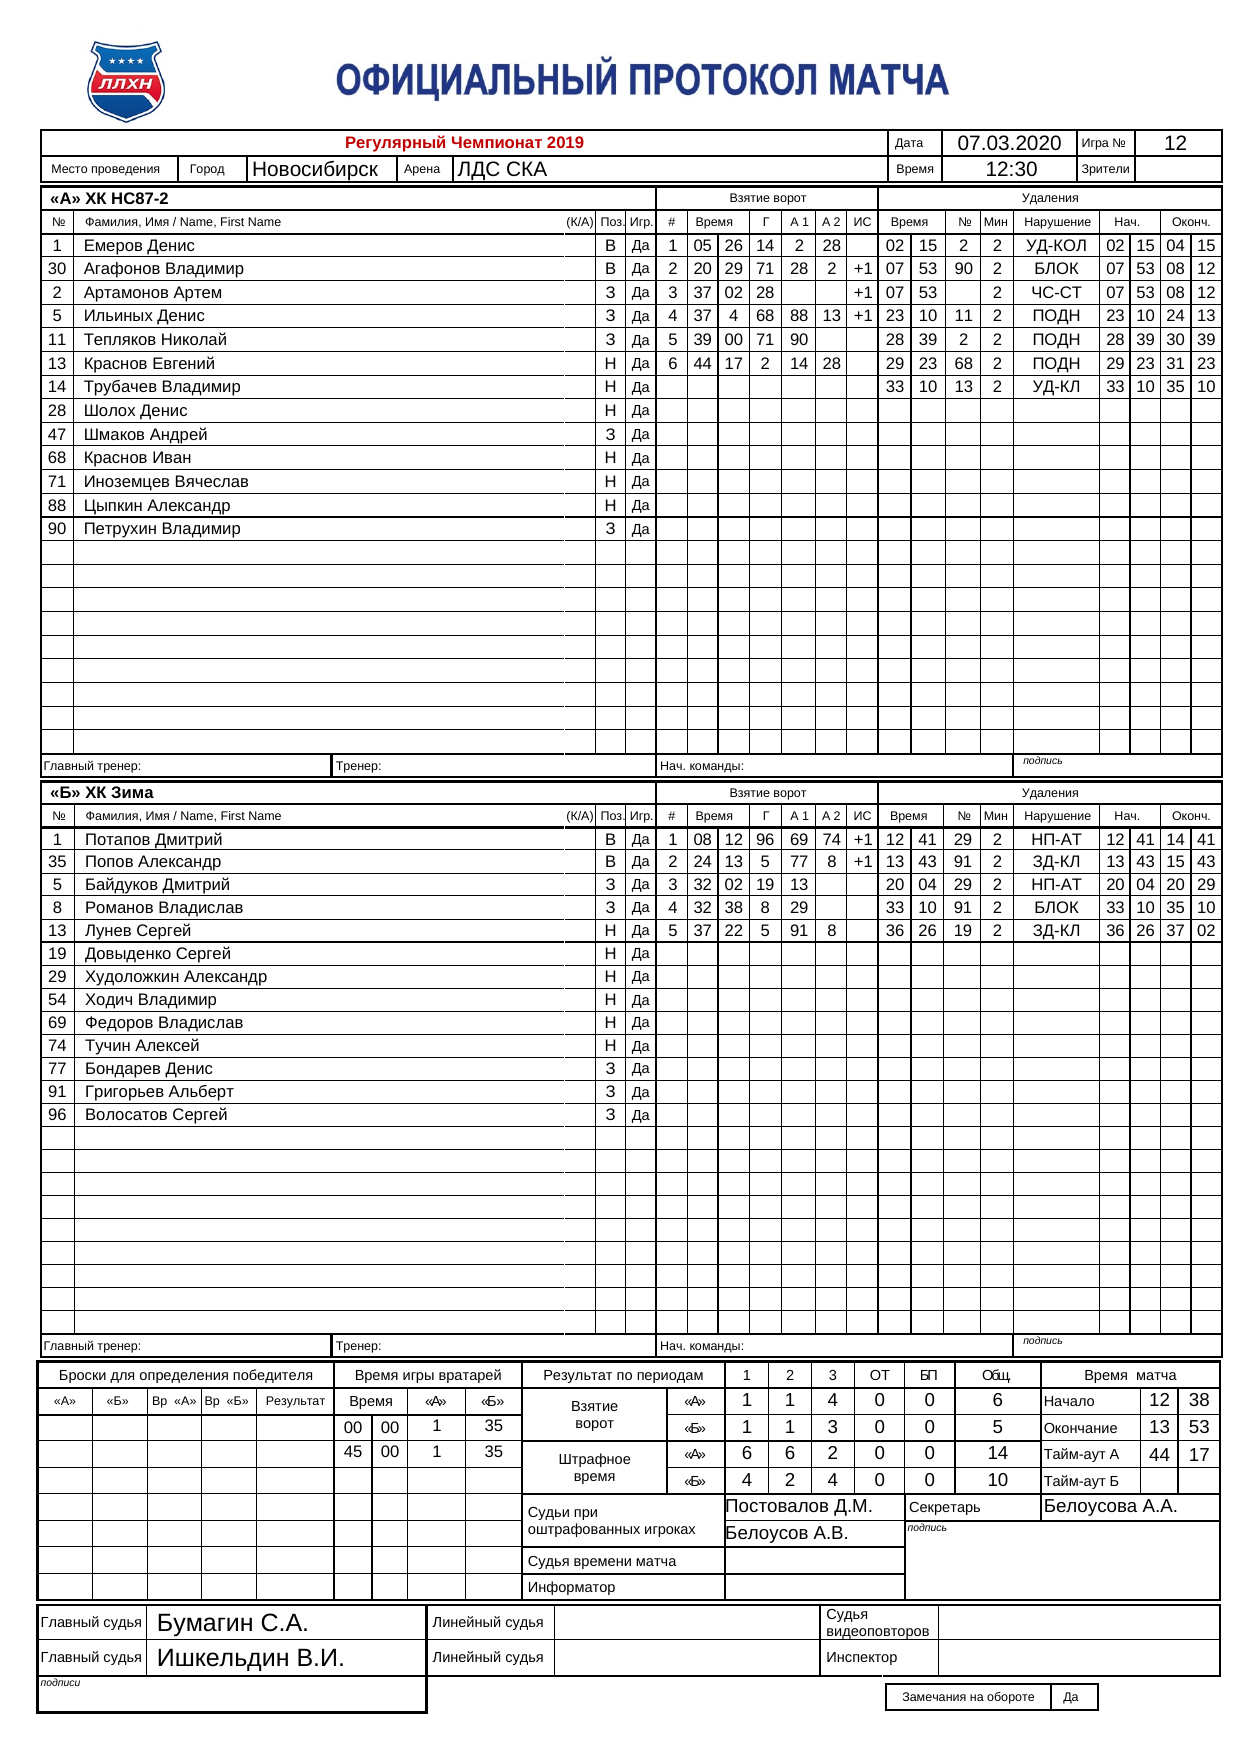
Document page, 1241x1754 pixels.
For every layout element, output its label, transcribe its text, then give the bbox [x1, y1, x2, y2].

table_cell [1161, 683, 1190, 706]
table_cell [1131, 1311, 1160, 1333]
table_cell 2 [946, 235, 980, 256]
table_cell [565, 565, 595, 587]
table_cell [657, 1265, 687, 1287]
table_cell Емеров Денис [74, 235, 564, 256]
table_cell подписи [39, 1677, 425, 1711]
table_cell [1014, 1219, 1099, 1241]
table_cell [408, 1521, 465, 1546]
table_cell 5 [657, 920, 687, 941]
table_cell [1192, 683, 1221, 706]
table_cell [912, 659, 945, 682]
table_cell А 2 [816, 805, 846, 826]
table_cell 29 [1192, 874, 1221, 895]
table_cell [565, 470, 595, 493]
table_cell 4 [719, 305, 749, 327]
table_cell 8 [816, 920, 846, 941]
table_cell 39 [912, 328, 945, 351]
table_cell [565, 352, 595, 374]
table_cell [565, 541, 595, 564]
table_cell 68 [946, 352, 980, 374]
table_cell Да [626, 470, 655, 493]
table_cell [1131, 730, 1160, 753]
table_cell Тренер: [333, 1335, 655, 1356]
table_cell [1136, 157, 1221, 181]
table_cell [981, 943, 1013, 964]
table_cell Фамилия, Имя / Name, First Name [75, 805, 565, 826]
table_cell 74 [42, 1035, 74, 1057]
table_cell +1 [847, 850, 877, 872]
table_cell [719, 1058, 749, 1079]
table_cell БЛОК [1014, 896, 1099, 918]
table_cell 33 [1100, 376, 1129, 398]
table_cell [816, 565, 846, 587]
table_cell [1100, 1242, 1129, 1264]
table_cell [816, 943, 846, 964]
table_cell [912, 1058, 943, 1079]
table_cell 33 [1100, 896, 1129, 918]
table_cell [1161, 1012, 1190, 1033]
table_cell [1131, 565, 1160, 587]
table_cell [847, 1127, 877, 1149]
table_cell [596, 1150, 625, 1172]
table_cell [1131, 1012, 1160, 1033]
table_cell ПОДН [1014, 328, 1099, 351]
table_cell [202, 1468, 256, 1493]
table_cell [847, 896, 877, 918]
table_cell [93, 1416, 147, 1440]
table_cell Новосибирск [248, 157, 396, 181]
table_cell В [596, 850, 625, 872]
table_cell [1014, 423, 1099, 445]
table_cell [626, 730, 655, 753]
table_cell [565, 1242, 595, 1264]
table_cell 10 [912, 896, 943, 918]
table_cell [879, 636, 910, 658]
table_cell [939, 1606, 1219, 1639]
table_cell [74, 612, 564, 634]
table_cell [1014, 659, 1099, 682]
table_cell [719, 1242, 749, 1264]
table_cell Мин [981, 211, 1013, 233]
table_cell [565, 1058, 595, 1079]
table_cell [879, 730, 910, 753]
table_cell [879, 1104, 910, 1126]
table_cell [1192, 423, 1221, 445]
table_cell Тепляков Николай [74, 328, 564, 351]
table_cell [719, 470, 749, 493]
table_cell [657, 541, 687, 564]
table_cell Нач. команды: [657, 755, 1012, 776]
table_cell 28 [1100, 328, 1129, 351]
table_cell [565, 588, 595, 611]
table_cell [912, 612, 945, 634]
table_cell [816, 518, 846, 540]
table_cell [596, 683, 625, 706]
table_cell 0 [905, 1442, 954, 1467]
table_cell [1014, 446, 1099, 469]
table_cell 2 [981, 376, 1013, 398]
table_cell 10 [1131, 896, 1160, 918]
table_cell 12 [879, 829, 910, 849]
table_cell Да [626, 518, 655, 540]
table_cell [1131, 612, 1160, 634]
table_cell (К/А) [565, 211, 595, 233]
table_cell 14 [750, 235, 781, 256]
table_cell [42, 636, 73, 658]
table_cell 29 [1100, 352, 1129, 374]
table_cell [750, 707, 781, 729]
table_cell [719, 1104, 749, 1126]
table_cell [688, 1288, 717, 1310]
table_cell Да [626, 399, 655, 422]
table_cell Арена [398, 157, 452, 181]
table_cell [1192, 966, 1221, 987]
table_header «А» ХК HC87-2 [42, 188, 655, 209]
table_cell [688, 494, 717, 516]
table_cell 53 [1131, 281, 1160, 303]
table_cell [688, 1150, 717, 1172]
table_cell [1100, 659, 1129, 682]
table_cell [782, 446, 815, 469]
table_cell [1131, 1173, 1160, 1195]
table_cell Н [596, 1035, 625, 1057]
table_header Броски для определения победителя [39, 1363, 333, 1387]
table_header Удаления [879, 783, 1221, 803]
table_cell [750, 966, 781, 987]
table_cell 4 [657, 896, 687, 918]
table_cell Да [626, 1081, 655, 1103]
table_cell [879, 1242, 910, 1264]
table_cell [912, 966, 943, 987]
table_cell [816, 541, 846, 564]
table_cell [816, 874, 846, 895]
table_cell Да [626, 850, 655, 872]
table_cell НП-АТ [1014, 874, 1099, 895]
table_cell [1192, 1081, 1221, 1103]
table_cell 10 [912, 305, 945, 327]
table_cell [1100, 730, 1129, 753]
table_cell [1131, 494, 1160, 516]
table_cell Байдуков Дмитрий [75, 874, 564, 895]
table_cell [1192, 1173, 1221, 1195]
table_cell 13 [42, 920, 74, 941]
table_cell 14 [782, 352, 815, 374]
table_header Время матча [1042, 1363, 1219, 1387]
table_cell Федоров Владислав [75, 1012, 564, 1033]
table_cell А 1 [782, 211, 815, 233]
table_cell [981, 683, 1013, 706]
table_cell Поз. [596, 805, 625, 826]
table_cell [688, 1242, 717, 1264]
table_cell [1100, 399, 1129, 422]
table_cell 96 [42, 1104, 74, 1126]
table_cell [42, 612, 73, 634]
table_cell 8 [42, 896, 74, 918]
table_cell [39, 1416, 92, 1440]
table_cell 39 [688, 328, 717, 351]
table_cell Время [879, 211, 945, 233]
table_cell [939, 1640, 1219, 1675]
table_cell [565, 829, 595, 849]
table_cell Бумагин С.А. [147, 1606, 425, 1639]
table_cell 1 [408, 1441, 465, 1467]
table_cell Взятие ворот [523, 1389, 666, 1440]
table_cell 90 [782, 328, 815, 351]
table_cell 2 [769, 1468, 811, 1493]
table_cell [1161, 1035, 1190, 1057]
table_cell [782, 1311, 815, 1333]
table_cell [1131, 966, 1160, 987]
table_cell [1161, 707, 1190, 729]
table_cell 1 [769, 1415, 811, 1440]
table_cell [657, 565, 687, 587]
table_cell [75, 1265, 564, 1287]
table_cell (К/А) [565, 805, 595, 826]
table_cell 96 [750, 829, 781, 849]
table_cell [373, 1468, 407, 1493]
table_cell [1161, 1288, 1190, 1310]
table_cell [596, 1265, 625, 1287]
table_cell 91 [944, 896, 980, 918]
table_cell [816, 1311, 846, 1333]
table_cell [1014, 1150, 1099, 1172]
table_cell Иноземцев Вячеслав [74, 470, 564, 493]
table_cell [719, 494, 749, 516]
table_cell [944, 1311, 980, 1333]
table_cell [816, 423, 846, 445]
table_cell [1100, 1104, 1129, 1126]
table_cell 45 [335, 1441, 371, 1467]
table_cell [626, 1173, 655, 1195]
table_cell [565, 943, 595, 964]
table_cell 4 [726, 1468, 768, 1493]
table_cell 23 [1100, 305, 1129, 327]
table_cell Цыпкин Александр [74, 494, 564, 516]
table_cell [688, 423, 717, 445]
table_cell [1100, 541, 1129, 564]
table_cell [42, 1311, 74, 1333]
table_cell [750, 659, 781, 682]
table_cell [408, 1547, 465, 1573]
table_cell [847, 541, 877, 564]
table_cell [1192, 1104, 1221, 1126]
table_cell [946, 541, 980, 564]
table_cell [75, 1219, 564, 1241]
table_cell [879, 943, 910, 964]
table_cell [879, 966, 910, 987]
table_cell [75, 1196, 564, 1218]
table_cell [847, 1196, 877, 1218]
table_cell [408, 1574, 465, 1599]
table_cell [42, 541, 73, 564]
table_cell [565, 636, 595, 658]
table_cell [1100, 1058, 1129, 1079]
table_cell З [596, 1058, 625, 1079]
table_cell [981, 1081, 1013, 1103]
table_cell [1161, 541, 1190, 564]
table_cell [1161, 1150, 1190, 1172]
table_cell [148, 1468, 201, 1493]
table_cell [565, 305, 595, 327]
table_cell [1192, 1150, 1221, 1172]
table_cell 3 [657, 874, 687, 895]
table_cell 0 [905, 1468, 954, 1493]
table_cell [1192, 636, 1221, 658]
table_cell Попов Александр [75, 850, 564, 872]
table_cell Шмаков Андрей [74, 423, 564, 445]
table_cell [879, 470, 910, 493]
table_cell 2 [812, 1442, 854, 1467]
table_cell [782, 1288, 815, 1310]
table_cell [1131, 1265, 1160, 1287]
table_cell [944, 1150, 980, 1172]
table_cell [981, 612, 1013, 634]
table_cell [1014, 612, 1099, 634]
table_cell Н [596, 943, 625, 964]
table_cell [719, 446, 749, 469]
table_cell [1192, 541, 1221, 564]
table_cell [719, 1265, 749, 1287]
table_cell [42, 1196, 74, 1218]
table_cell [555, 1606, 819, 1639]
table_cell 04 [1161, 235, 1190, 256]
table_cell [879, 707, 910, 729]
table_cell № [42, 211, 73, 233]
table_cell [847, 1035, 877, 1057]
table_cell Н [596, 376, 625, 398]
table_cell [1100, 1196, 1129, 1218]
table_cell 4 [657, 305, 687, 327]
table_cell [93, 1468, 147, 1493]
table_cell З [596, 874, 625, 895]
table_cell [847, 376, 877, 398]
table_cell [257, 1574, 333, 1599]
table_cell [657, 588, 687, 611]
table_cell Время [688, 211, 749, 233]
table_cell 1 [42, 829, 74, 849]
table_cell Ишкельдин В.И. [147, 1640, 425, 1675]
table_cell 0 [905, 1389, 954, 1413]
table_cell [912, 1081, 943, 1103]
table_cell 23 [912, 352, 945, 374]
table_cell 1 [657, 235, 687, 256]
table_cell [626, 1196, 655, 1218]
table_cell [42, 588, 73, 611]
table_cell 08 [688, 829, 717, 849]
table_cell +1 [847, 281, 877, 303]
table_cell 19 [944, 920, 980, 941]
table_cell [719, 1173, 749, 1195]
table_cell [1100, 1081, 1129, 1103]
table_cell 14 [42, 376, 73, 398]
table_cell [657, 1196, 687, 1218]
table_cell [657, 423, 687, 445]
table_cell Нарушение [1014, 211, 1099, 233]
table_header Замечания на обороте [887, 1685, 1050, 1709]
table_cell 36 [879, 920, 910, 941]
table_cell 35 [466, 1441, 521, 1467]
table_cell [750, 1035, 781, 1057]
table_cell [816, 612, 846, 634]
table_cell [1192, 730, 1221, 753]
table_cell [657, 966, 687, 987]
table_cell [42, 730, 73, 753]
table_cell [816, 376, 846, 398]
table_cell [750, 1127, 781, 1149]
table_cell [944, 1219, 980, 1241]
table_cell [847, 518, 877, 540]
table_cell Вр «Б» [202, 1389, 256, 1413]
table_cell 71 [42, 470, 73, 493]
table_cell [847, 399, 877, 422]
table_cell [657, 1288, 687, 1310]
table_cell [1161, 636, 1190, 658]
table_cell [1100, 1311, 1129, 1333]
picture [5, 28, 1179, 129]
table_cell [626, 541, 655, 564]
table_cell [719, 423, 749, 445]
table_cell [847, 966, 877, 987]
table_cell [75, 1242, 564, 1264]
table_cell 29 [944, 874, 980, 895]
table_cell [1100, 565, 1129, 587]
table_cell [816, 1127, 846, 1149]
table_cell [879, 612, 910, 634]
table_cell [912, 707, 945, 729]
table_cell [1100, 1127, 1129, 1149]
table_cell [750, 683, 781, 706]
table_cell [879, 1058, 910, 1079]
table_cell [565, 683, 595, 706]
table_cell [879, 1127, 910, 1149]
table_cell [1014, 1288, 1099, 1310]
table_cell [657, 1081, 687, 1103]
table_cell [565, 1127, 595, 1149]
table_cell [1014, 1035, 1099, 1057]
table_cell [944, 1104, 980, 1126]
table_cell [816, 1265, 846, 1287]
table_cell [1131, 636, 1160, 658]
table_cell 35 [42, 850, 74, 872]
table_cell [879, 1219, 910, 1241]
table_cell [657, 683, 687, 706]
table_cell [596, 541, 625, 564]
table_cell [1100, 470, 1129, 493]
table_cell [74, 565, 564, 587]
table_cell [847, 446, 877, 469]
table_cell [148, 1574, 201, 1599]
table_cell [1014, 1196, 1099, 1218]
table_cell [688, 636, 717, 658]
table_cell [981, 1104, 1013, 1126]
table_cell [1014, 588, 1099, 611]
table_cell Мин [981, 805, 1013, 826]
table_cell [912, 1288, 943, 1310]
table_cell [816, 1012, 846, 1033]
table_cell [75, 1173, 564, 1195]
table_cell [148, 1416, 201, 1440]
table_cell [688, 943, 717, 964]
table_cell [596, 659, 625, 682]
table_cell Результат [257, 1389, 333, 1413]
table_cell [750, 943, 781, 964]
table_cell Время [688, 805, 749, 826]
table_cell [782, 966, 815, 987]
table_cell [847, 683, 877, 706]
table_cell [688, 470, 717, 493]
table_cell Да [626, 235, 655, 256]
table_cell [782, 612, 815, 634]
table_cell [750, 1265, 781, 1287]
table_cell 44 [688, 352, 717, 374]
table_cell Судья времени матча [523, 1548, 724, 1573]
table_cell [719, 376, 749, 398]
table_cell 20 [1100, 874, 1129, 895]
table_cell [1192, 1288, 1221, 1310]
table_cell Н [596, 470, 625, 493]
table_cell [816, 446, 846, 469]
table_cell 43 [912, 850, 943, 872]
table_cell [565, 896, 595, 918]
table_cell [565, 612, 595, 634]
table_cell 1 [657, 829, 687, 849]
table_cell 29 [879, 352, 910, 374]
table_cell [688, 966, 717, 987]
table_cell 04 [912, 874, 943, 895]
table_cell [719, 565, 749, 587]
table_cell 30 [1161, 328, 1190, 351]
table_cell 10 [1192, 896, 1221, 918]
table_cell Да [626, 920, 655, 941]
table_cell [42, 707, 73, 729]
table_cell [688, 989, 717, 1011]
table_cell [750, 541, 781, 564]
table_cell 2 [981, 850, 1013, 872]
table_cell Нарушение [1014, 805, 1099, 826]
table_cell [847, 352, 877, 374]
table_cell 02 [719, 281, 749, 303]
table_cell [1014, 966, 1099, 987]
table_cell «Б» [668, 1468, 724, 1493]
table_cell [816, 1104, 846, 1126]
table_cell [657, 1242, 687, 1264]
table_cell Поз. [596, 211, 625, 233]
table_cell [428, 1677, 882, 1711]
table_cell [39, 1468, 92, 1493]
table_cell 38 [719, 896, 749, 918]
table_cell 10 [1192, 376, 1221, 398]
table_cell Довыденко Сергей [75, 943, 564, 964]
table_cell [42, 1265, 74, 1287]
table_cell [688, 1311, 717, 1333]
table_cell [750, 1058, 781, 1079]
table_cell [565, 1150, 595, 1172]
table_cell Агафонов Владимир [74, 257, 564, 280]
table_cell [750, 399, 781, 422]
table_cell [74, 730, 564, 753]
table_cell [565, 328, 595, 351]
table_cell [1161, 1104, 1190, 1126]
table_cell [1014, 1104, 1099, 1126]
table_cell [847, 1242, 877, 1264]
table_cell [596, 1173, 625, 1195]
table_cell З [596, 281, 625, 303]
table_cell [1131, 683, 1160, 706]
table_cell Да [626, 874, 655, 895]
table_cell [981, 1127, 1013, 1149]
table_cell [74, 541, 564, 564]
table_cell 37 [1161, 920, 1190, 941]
table_cell Информатор [523, 1575, 724, 1599]
table_cell [565, 1265, 595, 1287]
table_cell [565, 423, 595, 445]
table_cell [596, 1196, 625, 1218]
table_cell [912, 683, 945, 706]
table_header Взятие ворот [657, 188, 877, 209]
table_cell 07 [1100, 281, 1129, 303]
table_cell 2 [981, 235, 1013, 256]
table_cell 32 [688, 896, 717, 918]
table_cell +1 [847, 305, 877, 327]
table_cell [879, 1311, 910, 1333]
table_cell [688, 1035, 717, 1057]
table_cell 28 [816, 235, 846, 256]
table_cell [42, 1242, 74, 1264]
table_cell [816, 1242, 846, 1264]
table_cell Линейный судья [428, 1640, 554, 1675]
table_cell 12 [1100, 829, 1129, 849]
table_cell [1161, 1196, 1190, 1218]
table_cell [1014, 1058, 1099, 1079]
table_cell Да [626, 1058, 655, 1079]
table_cell [946, 612, 980, 634]
table_cell [847, 235, 877, 256]
table_cell 68 [42, 446, 73, 469]
table_cell З [596, 423, 625, 445]
table_cell [816, 1081, 846, 1103]
table_cell [1131, 1219, 1160, 1241]
table_cell [1100, 636, 1129, 658]
table_cell 26 [912, 920, 943, 941]
table_cell [688, 1173, 717, 1195]
table_cell [946, 399, 980, 422]
table_cell Время [879, 805, 943, 826]
table_cell 26 [1131, 920, 1160, 941]
table_cell 23 [879, 305, 910, 327]
table_cell # [657, 805, 687, 826]
table_cell [1161, 989, 1190, 1011]
table_cell [912, 565, 945, 587]
table_header 07.03.2020 [943, 131, 1076, 155]
table_cell [912, 989, 943, 1011]
table_cell [202, 1521, 256, 1546]
table_cell Вр «А» [148, 1389, 201, 1413]
table_cell 10 [1131, 376, 1160, 398]
table_cell [816, 636, 846, 658]
table_cell 29 [719, 257, 749, 280]
table_cell [1161, 446, 1190, 469]
table_cell [657, 1104, 687, 1126]
table_cell [1161, 588, 1190, 611]
table_cell З [596, 1104, 625, 1126]
table_cell [782, 1081, 815, 1103]
table_cell [847, 730, 877, 753]
table_cell [1014, 943, 1099, 964]
table_cell [1192, 1012, 1221, 1033]
table_cell 28 [42, 399, 73, 422]
table_cell 07 [1100, 257, 1129, 280]
table_cell [1161, 565, 1190, 587]
table_cell 0 [855, 1468, 904, 1493]
table_cell подпись [1014, 1335, 1221, 1356]
table_cell [1014, 730, 1099, 753]
table_cell [816, 1196, 846, 1218]
table_cell 88 [42, 494, 73, 516]
table_cell [657, 1311, 687, 1333]
table_cell [816, 1035, 846, 1057]
table_cell [596, 636, 625, 658]
table_cell [750, 1288, 781, 1310]
table_cell [944, 989, 980, 1011]
table_cell Игр. [626, 805, 655, 826]
table_cell [750, 565, 781, 587]
table_cell [1014, 707, 1099, 729]
table_cell 13 [879, 850, 910, 872]
table_cell [750, 989, 781, 1011]
table_cell [1014, 1173, 1099, 1195]
table_cell [782, 659, 815, 682]
table_cell [657, 1127, 687, 1149]
table_header Результат по периодам [523, 1363, 724, 1387]
table_cell [1161, 943, 1190, 964]
table_cell 6 [956, 1389, 1040, 1413]
table_cell [1014, 565, 1099, 587]
table_cell [688, 376, 717, 398]
table_cell [944, 1242, 980, 1264]
table_cell 26 [719, 235, 749, 256]
table_cell 5 [956, 1415, 1040, 1440]
table_cell З [596, 518, 625, 540]
table_cell «А» [668, 1389, 724, 1413]
table_cell 33 [879, 376, 910, 398]
table_cell [1014, 1127, 1099, 1149]
table_cell [657, 943, 687, 964]
table_cell [1014, 1081, 1099, 1103]
table_cell [719, 636, 749, 658]
table_cell [981, 636, 1013, 658]
table_header Взятие ворот [657, 783, 877, 803]
table_cell [912, 1242, 943, 1264]
table_cell 2 [981, 874, 1013, 895]
table_cell [782, 1012, 815, 1033]
table_cell [782, 376, 815, 398]
table_cell НП-АТ [1014, 829, 1099, 849]
table_cell [657, 707, 687, 729]
table_cell 38 [1179, 1389, 1219, 1413]
table_cell [565, 966, 595, 987]
table_cell Секретарь [906, 1495, 1040, 1520]
table_cell 17 [719, 352, 749, 374]
table_cell [912, 423, 945, 445]
table_cell 04 [1131, 874, 1160, 895]
table_cell Н [596, 399, 625, 422]
table_cell [1192, 707, 1221, 729]
table_cell Лунев Сергей [75, 920, 564, 941]
table_cell [74, 683, 564, 706]
table_cell [565, 1288, 595, 1310]
table_cell Н [596, 920, 625, 941]
table_cell [1161, 966, 1190, 987]
table_cell 47 [42, 423, 73, 445]
table_cell УД-КОЛ [1014, 235, 1099, 256]
table_cell [1131, 446, 1160, 469]
table_cell [688, 518, 717, 540]
table_cell 39 [1192, 328, 1221, 351]
table_cell [750, 612, 781, 634]
table_cell 44 [1141, 1441, 1177, 1467]
table_cell [657, 446, 687, 469]
table_cell [626, 659, 655, 682]
table_cell 53 [1179, 1415, 1219, 1440]
table_cell [39, 1547, 92, 1573]
table_cell [1192, 1219, 1221, 1241]
table_cell Н [596, 352, 625, 374]
table_cell [981, 1058, 1013, 1079]
table_cell [912, 943, 943, 964]
table_cell [847, 588, 877, 611]
table_cell [816, 1058, 846, 1079]
table_cell [1099, 1682, 1220, 1711]
table_cell [879, 399, 910, 422]
table_cell [879, 588, 910, 611]
table_cell Ходич Владимир [75, 989, 564, 1011]
table_cell [596, 1311, 625, 1333]
table_cell [750, 1173, 781, 1195]
table_cell [1161, 1311, 1190, 1333]
table_cell [688, 565, 717, 587]
table_cell З [596, 305, 625, 327]
table_cell 28 [816, 352, 846, 374]
table_cell [1014, 399, 1099, 422]
table_cell 12 [719, 829, 749, 849]
table_cell [335, 1521, 371, 1546]
table_cell [782, 399, 815, 422]
table_cell [565, 446, 595, 469]
table_cell [750, 1219, 781, 1241]
table_cell [75, 1311, 564, 1333]
table_cell [1192, 1311, 1221, 1333]
table_cell 1 [726, 1389, 768, 1413]
table_cell 02 [879, 235, 910, 256]
table_cell [847, 565, 877, 587]
table_cell [148, 1547, 201, 1573]
table_cell [1100, 1265, 1129, 1287]
table_cell [719, 588, 749, 611]
table_cell [816, 470, 846, 493]
table_cell 35 [466, 1416, 521, 1440]
table_cell [719, 1150, 749, 1172]
table_cell [75, 1288, 564, 1310]
table_cell [1161, 423, 1190, 445]
table_cell 43 [1192, 850, 1221, 872]
table_cell Да [626, 829, 655, 849]
table_cell [565, 1012, 595, 1033]
table_header 2 [769, 1363, 811, 1387]
table_cell [847, 659, 877, 682]
table_cell 2 [782, 235, 815, 256]
table_cell 12 [1141, 1389, 1177, 1413]
table_cell [1161, 1081, 1190, 1103]
table_cell Тучин Алексей [75, 1035, 564, 1057]
table_cell 15 [1161, 850, 1190, 872]
table_cell [847, 1265, 877, 1287]
table_cell 22 [719, 920, 749, 941]
table_cell «А» [39, 1389, 92, 1413]
table_cell [657, 470, 687, 493]
table_cell [981, 1035, 1013, 1057]
table_cell Да [626, 989, 655, 1011]
table_header Да [1052, 1685, 1097, 1709]
table_cell подпись [906, 1522, 1219, 1599]
table_cell ИС [847, 211, 877, 233]
table_cell [719, 1035, 749, 1057]
table_cell [981, 966, 1013, 987]
table_cell [981, 1173, 1013, 1195]
table_cell [946, 683, 980, 706]
table_cell Да [626, 1035, 655, 1057]
table_cell [816, 399, 846, 422]
table_cell Белоусов А.В. [726, 1521, 904, 1546]
table_cell 08 [1161, 281, 1190, 303]
table_cell [1192, 612, 1221, 634]
table_cell [726, 1548, 904, 1573]
table_cell 13 [1100, 850, 1129, 872]
table_cell [1131, 1058, 1160, 1079]
table_cell [373, 1547, 407, 1573]
table_cell 6 [726, 1442, 768, 1467]
table_cell Штрафное время [523, 1442, 666, 1493]
table_cell [912, 399, 945, 422]
table_cell [565, 1035, 595, 1057]
table_cell [1100, 1012, 1129, 1033]
table_cell [39, 1441, 92, 1467]
table_cell [912, 730, 945, 753]
table_cell Линейный судья [428, 1606, 554, 1639]
table_cell [879, 1150, 910, 1172]
table_cell [782, 565, 815, 587]
table_cell [879, 989, 910, 1011]
table_cell [565, 494, 595, 516]
table_cell [847, 494, 877, 516]
table_cell Судьи при оштрафованных игроках [523, 1495, 724, 1546]
table_cell [202, 1416, 256, 1440]
table_cell 5 [657, 328, 687, 351]
table_cell 28 [750, 281, 781, 303]
table_cell [1014, 683, 1099, 706]
table_cell [1192, 470, 1221, 493]
table_cell Тайм-аут Б [1042, 1468, 1140, 1493]
table_cell Судья видеоповторов [821, 1606, 938, 1639]
table_cell [1161, 518, 1190, 540]
table_cell [879, 541, 910, 564]
table_cell [466, 1494, 521, 1520]
table_cell [565, 1311, 595, 1333]
table_cell 00 [373, 1441, 407, 1467]
table_cell [750, 730, 781, 753]
table_cell [1161, 659, 1190, 682]
table_cell [750, 446, 781, 469]
table_cell [565, 874, 595, 895]
table_cell [946, 470, 980, 493]
table_cell [1131, 1081, 1160, 1103]
table_cell 0 [905, 1415, 954, 1440]
table_cell 5 [750, 850, 781, 872]
table_cell [1161, 494, 1190, 516]
table_cell [816, 1150, 846, 1172]
table_cell [657, 989, 687, 1011]
table_cell [657, 1012, 687, 1033]
table_cell [1131, 518, 1160, 540]
table_cell Тайм-аут А [1042, 1441, 1140, 1467]
table_cell [335, 1574, 371, 1599]
table_cell 8 [816, 850, 846, 872]
table_cell 12 [1192, 257, 1221, 280]
table_cell [335, 1468, 371, 1493]
table_cell [1131, 1127, 1160, 1149]
table_cell [912, 1173, 943, 1195]
table_cell [1100, 494, 1129, 516]
table_cell [1131, 588, 1160, 611]
table_cell [596, 1219, 625, 1241]
table_cell [750, 1081, 781, 1103]
table_cell [946, 518, 980, 540]
table_cell 13 [946, 376, 980, 398]
table_cell [981, 518, 1013, 540]
table_cell [726, 1575, 904, 1599]
table_cell ЗД-КЛ [1014, 850, 1099, 872]
table_cell 5 [42, 305, 73, 327]
table_cell [719, 1311, 749, 1333]
table_cell [39, 1574, 92, 1599]
table_cell [1100, 1288, 1129, 1310]
table_cell [847, 1311, 877, 1333]
table_cell 53 [1131, 257, 1160, 280]
table_cell [1192, 943, 1221, 964]
table_cell [912, 1219, 943, 1241]
table_cell Город [179, 157, 246, 181]
table_cell [946, 494, 980, 516]
table_cell «Б» [93, 1389, 147, 1413]
table_cell ЧС-СТ [1014, 281, 1099, 303]
table_cell Фамилия, Имя / Name, First Name [74, 211, 565, 233]
table_cell [946, 446, 980, 469]
table_cell [719, 683, 749, 706]
table_cell [946, 588, 980, 611]
table_cell 13 [42, 352, 73, 374]
table_header 1 [726, 1363, 768, 1387]
table_cell 15 [1192, 235, 1221, 256]
table_cell [912, 470, 945, 493]
table_cell [1131, 423, 1160, 445]
table_cell [782, 1150, 815, 1172]
table_cell [912, 1265, 943, 1287]
table_cell [408, 1494, 465, 1520]
table_cell Да [626, 305, 655, 327]
table_cell [944, 943, 980, 964]
table_cell 29 [944, 829, 980, 849]
table_cell 3 [657, 281, 687, 303]
table_cell [74, 707, 564, 729]
table_cell [74, 636, 564, 658]
table_cell 00 [719, 328, 749, 351]
table_cell [946, 730, 980, 753]
table_cell [1014, 541, 1099, 564]
table_cell [750, 518, 781, 540]
table_cell [93, 1521, 147, 1546]
table_cell [657, 399, 687, 422]
table_cell «А» [408, 1389, 465, 1413]
table_cell [912, 1104, 943, 1126]
table_cell Да [626, 257, 655, 280]
table_cell [657, 1150, 687, 1172]
table_cell 0 [855, 1442, 904, 1467]
table_cell 13 [782, 874, 815, 895]
table_cell [847, 989, 877, 1011]
table_cell 13 [719, 850, 749, 872]
table_cell [657, 494, 687, 516]
table_cell [879, 423, 910, 445]
table_cell [912, 518, 945, 540]
table_cell А 2 [816, 211, 846, 233]
table_cell Н [596, 989, 625, 1011]
table_cell [847, 636, 877, 658]
table_cell [912, 446, 945, 469]
table_cell [39, 1521, 92, 1546]
table_cell З [596, 896, 625, 918]
table_cell [1161, 1127, 1190, 1149]
table_cell [981, 1265, 1013, 1287]
table_cell [816, 328, 846, 351]
table_cell [626, 1127, 655, 1149]
table_cell [1014, 470, 1099, 493]
table_cell 8 [750, 896, 781, 918]
table_cell [1161, 1173, 1190, 1195]
table_cell [1131, 1035, 1160, 1057]
table_cell [1161, 470, 1190, 493]
table_header ОТ [855, 1363, 904, 1387]
table_cell [719, 707, 749, 729]
table_cell [750, 494, 781, 516]
table_cell [879, 494, 910, 516]
table_cell [782, 588, 815, 611]
table_cell [879, 446, 910, 469]
table_cell [466, 1468, 521, 1493]
table_cell [565, 707, 595, 729]
table_cell 17 [1179, 1441, 1219, 1467]
table_cell «А» [668, 1442, 724, 1467]
table_cell [42, 1288, 74, 1310]
table_cell 35 [1161, 376, 1190, 398]
table_cell [373, 1521, 407, 1546]
table_cell 2 [750, 352, 781, 374]
table_cell Окончание [1042, 1415, 1140, 1440]
table_cell 41 [1131, 829, 1160, 849]
table_cell Тренер: [333, 755, 655, 776]
table_cell [981, 1219, 1013, 1241]
table_cell [1100, 612, 1129, 634]
table_cell 41 [1192, 829, 1221, 849]
table_header 3 [812, 1363, 854, 1387]
table_cell 6 [657, 352, 687, 374]
table_cell ПОДН [1014, 305, 1099, 327]
table_cell [626, 683, 655, 706]
table_cell [688, 612, 717, 634]
table_cell [1131, 943, 1160, 964]
table_cell [626, 636, 655, 658]
table_cell подпись [1014, 755, 1221, 776]
table_header БП [905, 1363, 954, 1387]
table_cell [596, 588, 625, 611]
table_cell [657, 636, 687, 658]
table_cell [1161, 612, 1190, 634]
table_cell [657, 659, 687, 682]
table_cell 29 [782, 896, 815, 918]
table_cell [565, 376, 595, 398]
table_cell [1131, 1104, 1160, 1126]
table_cell 0 [855, 1389, 904, 1413]
table_cell [626, 588, 655, 611]
table_cell [1161, 399, 1190, 422]
table_cell Главный судья [39, 1606, 146, 1639]
table_cell [1161, 1265, 1190, 1287]
table_cell [688, 683, 717, 706]
table_cell [626, 1219, 655, 1241]
table_cell 28 [879, 328, 910, 351]
table_cell [816, 966, 846, 987]
table_cell [148, 1494, 201, 1520]
table_cell [912, 1311, 943, 1333]
table_cell [1100, 1173, 1129, 1195]
table_cell 20 [879, 874, 910, 895]
table_cell [782, 1058, 815, 1079]
table_cell [981, 1150, 1013, 1172]
table_cell [657, 1035, 687, 1057]
table_cell [946, 636, 980, 658]
table_cell [657, 1219, 687, 1241]
table_cell 2 [981, 328, 1013, 351]
table_cell [1100, 707, 1129, 729]
table_cell [879, 1012, 910, 1033]
table_cell 91 [782, 920, 815, 941]
table_cell [719, 659, 749, 682]
table_cell [847, 423, 877, 445]
table_cell [1161, 1058, 1190, 1079]
table_cell [879, 518, 910, 540]
table_cell 77 [42, 1058, 74, 1079]
table_cell [879, 683, 910, 706]
table_cell 43 [1131, 850, 1160, 872]
table_cell [148, 1441, 201, 1467]
table_cell [657, 518, 687, 540]
table_cell Романов Владислав [75, 896, 564, 918]
table_cell [1192, 1058, 1221, 1079]
table_cell [202, 1574, 256, 1599]
table_cell [565, 257, 595, 280]
table_cell [912, 1127, 943, 1149]
table_cell [879, 1173, 910, 1195]
table_cell [688, 1058, 717, 1079]
table_cell [626, 1265, 655, 1287]
table_cell [816, 1219, 846, 1241]
table_cell [944, 1081, 980, 1103]
table_cell [782, 1196, 815, 1218]
table_cell [981, 1288, 1013, 1310]
table_cell 1 [726, 1415, 768, 1440]
table_cell 11 [946, 305, 980, 327]
table_cell [719, 966, 749, 987]
table_cell 2 [981, 305, 1013, 327]
table_cell [782, 281, 815, 303]
table_header «Б» ХК Зима [42, 783, 655, 803]
table_cell [1179, 1468, 1219, 1493]
table_cell 13 [816, 305, 846, 327]
table_cell [816, 896, 846, 918]
table_cell [74, 588, 564, 611]
table_cell [782, 1104, 815, 1126]
table_cell 10 [912, 376, 945, 398]
table_cell 53 [912, 257, 945, 280]
table_cell [596, 565, 625, 587]
table_cell [688, 1196, 717, 1218]
table_cell [782, 541, 815, 564]
table_cell ЗД-КЛ [1014, 920, 1099, 941]
table_cell [257, 1521, 333, 1546]
table_cell [879, 1196, 910, 1218]
table_cell [750, 423, 781, 445]
table_cell Да [626, 352, 655, 374]
table_cell [688, 1081, 717, 1103]
table_cell 07 [879, 281, 910, 303]
table_cell [981, 730, 1013, 753]
table_cell [816, 659, 846, 682]
table_cell 90 [42, 518, 73, 540]
table_cell [688, 659, 717, 682]
table_cell 91 [944, 850, 980, 872]
table_cell [688, 1127, 717, 1149]
table_cell [750, 1311, 781, 1333]
table_cell [688, 588, 717, 611]
table_cell 2 [981, 920, 1013, 941]
table_cell [719, 399, 749, 422]
table_cell Да [626, 376, 655, 398]
table_cell [912, 1196, 943, 1218]
table_cell [879, 565, 910, 587]
table_cell # [657, 211, 687, 233]
table_cell [657, 1058, 687, 1079]
table_cell В [596, 257, 625, 280]
table_cell [688, 446, 717, 469]
table_cell [782, 1219, 815, 1241]
table_cell [565, 235, 595, 256]
table_cell 14 [956, 1442, 1040, 1467]
table_cell [42, 659, 73, 682]
table_cell [981, 659, 1013, 682]
table_cell [93, 1494, 147, 1520]
table_cell Главный тренер: [42, 755, 330, 776]
table_cell [565, 1219, 595, 1241]
table_cell [782, 470, 815, 493]
table_cell 2 [816, 257, 846, 280]
table_cell [657, 730, 687, 753]
table_cell [93, 1574, 147, 1599]
table_cell Оконч. [1161, 211, 1221, 233]
table_cell [912, 636, 945, 658]
table_cell 15 [1131, 235, 1160, 256]
table_cell 74 [816, 829, 846, 849]
table_cell [946, 565, 980, 587]
table_cell [1100, 989, 1129, 1011]
table_cell [912, 1150, 943, 1172]
table_cell [981, 494, 1013, 516]
table_cell 07 [879, 257, 910, 280]
table_cell Да [626, 328, 655, 351]
table_cell [1192, 588, 1221, 611]
table_cell 1 [408, 1416, 465, 1440]
table_cell [981, 1242, 1013, 1264]
table_cell [912, 494, 945, 516]
table_cell 2 [981, 281, 1013, 303]
table_cell [782, 494, 815, 516]
table_cell 71 [750, 328, 781, 351]
table_cell [981, 1311, 1013, 1333]
table_cell 1 [42, 235, 73, 256]
table_cell [782, 1173, 815, 1195]
table_cell Григорьев Альберт [75, 1081, 564, 1103]
table_cell [42, 1219, 74, 1241]
table_cell 12:30 [943, 157, 1076, 181]
table_cell [1100, 683, 1129, 706]
table_cell [944, 1035, 980, 1057]
table_cell 54 [42, 989, 74, 1011]
table_cell [879, 659, 910, 682]
table_cell 4 [812, 1468, 854, 1493]
table_header Время игры вратарей [335, 1363, 521, 1387]
table_cell [1131, 541, 1160, 564]
table_cell [148, 1521, 201, 1546]
table_cell [202, 1547, 256, 1573]
table_cell [1131, 989, 1160, 1011]
table_cell [879, 1081, 910, 1103]
table_cell 33 [879, 896, 910, 918]
table_cell [816, 730, 846, 753]
table_cell 37 [688, 920, 717, 941]
table_cell [657, 612, 687, 634]
table_cell [565, 989, 595, 1011]
table_cell [1131, 1196, 1160, 1218]
table_cell 71 [750, 257, 781, 280]
table_cell [847, 1012, 877, 1033]
table_cell Да [626, 494, 655, 516]
table_cell [981, 588, 1013, 611]
table_cell [981, 399, 1013, 422]
table_cell З [596, 1081, 625, 1103]
table_cell Да [626, 896, 655, 918]
table_cell [750, 588, 781, 611]
table_cell 02 [1100, 235, 1129, 256]
table_cell [1131, 470, 1160, 493]
table_cell [1014, 1311, 1099, 1333]
table_header Удаления [879, 188, 1221, 209]
table_cell Игр. [626, 211, 655, 233]
table_cell Начало [1042, 1389, 1140, 1413]
table_cell [847, 1081, 877, 1103]
table_cell [1100, 1150, 1129, 1172]
table_cell 77 [782, 850, 815, 872]
table_cell [373, 1574, 407, 1599]
table_header Регулярный Чемпионат 2019 [42, 131, 887, 155]
table_cell З [596, 328, 625, 351]
table_cell [981, 1196, 1013, 1218]
table_cell [847, 1173, 877, 1195]
table_cell [1161, 1219, 1190, 1241]
table_cell [565, 1104, 595, 1126]
table_cell [1014, 1265, 1099, 1287]
table_cell Время [335, 1389, 407, 1413]
table_cell [626, 1288, 655, 1310]
table_cell 2 [42, 281, 73, 303]
table_cell Да [626, 281, 655, 303]
table_cell [782, 518, 815, 540]
table_cell [626, 1242, 655, 1264]
table_cell [596, 707, 625, 729]
table_cell [257, 1468, 333, 1493]
table_cell [782, 1127, 815, 1149]
table_cell [335, 1547, 371, 1573]
table_cell 36 [1100, 920, 1129, 941]
table_cell [373, 1494, 407, 1520]
table_cell [626, 1311, 655, 1333]
table_cell Время [889, 157, 941, 181]
table_cell [816, 588, 846, 611]
table_cell [626, 565, 655, 587]
table_cell [1131, 399, 1160, 422]
table_cell 91 [42, 1081, 74, 1103]
table_cell 2 [981, 896, 1013, 918]
table_cell [1141, 1468, 1177, 1493]
table_cell [782, 943, 815, 964]
table_cell 37 [688, 281, 717, 303]
table_cell [42, 565, 73, 587]
table_cell [946, 281, 980, 303]
table_cell [816, 281, 846, 303]
table_cell [944, 1173, 980, 1195]
table_cell [981, 565, 1013, 587]
table_cell 69 [782, 829, 815, 849]
table_cell 11 [42, 328, 73, 351]
table_cell [596, 1288, 625, 1310]
table_cell А 1 [782, 805, 815, 826]
table_cell [626, 1150, 655, 1172]
table_cell [688, 707, 717, 729]
table_cell [1131, 707, 1160, 729]
table_cell [565, 518, 595, 540]
table_cell [782, 707, 815, 729]
table_cell [596, 730, 625, 753]
table_cell [981, 707, 1013, 729]
table_cell [782, 989, 815, 1011]
table_cell 68 [750, 305, 781, 327]
table_cell [1192, 518, 1221, 540]
table_cell [1100, 423, 1129, 445]
table_cell Бондарев Денис [75, 1058, 564, 1079]
table_cell [719, 518, 749, 540]
table_cell Н [596, 1012, 625, 1033]
table_cell [688, 1012, 717, 1033]
table_cell Худоложкин Александр [75, 966, 564, 987]
table_cell [257, 1547, 333, 1573]
table_cell [565, 920, 595, 941]
table_cell [1014, 1012, 1099, 1033]
table_cell Краснов Иван [74, 446, 564, 469]
table_cell 0 [855, 1415, 904, 1440]
table_cell [1100, 518, 1129, 540]
table_cell Белоусова А.А. [1042, 1495, 1219, 1520]
table_cell [879, 1035, 910, 1057]
table_cell 14 [1161, 829, 1190, 849]
table_cell [257, 1494, 333, 1520]
table_cell [1192, 1127, 1221, 1149]
table_cell Главный судья [39, 1640, 146, 1675]
table_cell 4 [812, 1389, 854, 1413]
table_cell [719, 1288, 749, 1310]
table_cell Нач. команды: [657, 1335, 1012, 1356]
table_cell Оконч. [1161, 805, 1221, 826]
table_cell [688, 541, 717, 564]
table_cell +1 [847, 257, 877, 280]
table_cell Нач. [1100, 805, 1160, 826]
table_cell [750, 1104, 781, 1126]
table_cell 90 [946, 257, 980, 280]
table_cell [944, 1288, 980, 1310]
table_cell 37 [688, 305, 717, 327]
table_cell [750, 1150, 781, 1172]
table_cell Артамонов Артем [74, 281, 564, 303]
table_cell Г [750, 211, 781, 233]
table_cell 24 [1161, 305, 1190, 327]
table_cell [879, 1288, 910, 1310]
table_cell 69 [42, 1012, 74, 1033]
table_cell [816, 683, 846, 706]
table_cell ПОДН [1014, 352, 1099, 374]
table_cell 24 [688, 850, 717, 872]
table_cell [750, 1242, 781, 1264]
table_cell [719, 612, 749, 634]
table_cell № [946, 211, 980, 233]
table_cell 53 [912, 281, 945, 303]
table_cell 35 [1161, 896, 1190, 918]
table_cell [816, 494, 846, 516]
table_cell [782, 636, 815, 658]
table_cell [847, 1150, 877, 1172]
table_cell 88 [782, 305, 815, 327]
table_cell [816, 1173, 846, 1195]
table_cell 02 [1192, 920, 1221, 941]
table_cell 3 [812, 1415, 854, 1440]
table_cell [1131, 659, 1160, 682]
table_cell Краснов Евгений [74, 352, 564, 374]
table_cell [719, 1012, 749, 1033]
table_cell № [42, 805, 74, 826]
table_cell Трубачев Владимир [74, 376, 564, 398]
table_cell [946, 423, 980, 445]
table_cell [847, 707, 877, 729]
table_cell 13 [1141, 1415, 1177, 1440]
table_cell Постовалов Д.М. [726, 1495, 904, 1520]
table_cell [944, 1196, 980, 1218]
table_cell [1100, 1035, 1129, 1057]
table_cell +1 [847, 829, 877, 849]
table_cell Нач. [1100, 211, 1160, 233]
table_cell [1192, 446, 1221, 469]
table_cell Ильиных Денис [74, 305, 564, 327]
table_cell Главный тренер: [42, 1335, 330, 1356]
table_cell [944, 1127, 980, 1149]
table_cell [981, 1012, 1013, 1033]
table_cell 23 [1131, 352, 1160, 374]
table_cell [782, 1265, 815, 1287]
table_header Игра № [1078, 131, 1134, 155]
table_cell [1192, 1265, 1221, 1287]
table_cell [719, 1127, 749, 1149]
table_cell [42, 683, 73, 706]
table_cell Волосатов Сергей [75, 1104, 564, 1126]
table_cell [944, 1265, 980, 1287]
table_cell [657, 1173, 687, 1195]
table_cell УД-КЛ [1014, 376, 1099, 398]
table_cell 20 [1161, 874, 1190, 895]
table_cell [1014, 989, 1099, 1011]
table_cell [1192, 494, 1221, 516]
table_cell [1131, 1150, 1160, 1172]
table_cell Да [626, 943, 655, 964]
table_cell [1014, 518, 1099, 540]
table_cell [626, 707, 655, 729]
table_cell [1131, 1288, 1160, 1310]
table_cell [782, 730, 815, 753]
table_cell 08 [1161, 257, 1190, 280]
table_cell [335, 1494, 371, 1520]
table_cell 2 [946, 328, 980, 351]
table_cell «Б » [466, 1389, 521, 1413]
table_cell [596, 1127, 625, 1149]
table_cell В [596, 235, 625, 256]
table_cell [202, 1441, 256, 1467]
table_cell [912, 541, 945, 564]
table_cell 00 [373, 1416, 407, 1440]
table_header 12 [1136, 131, 1221, 155]
table_cell 39 [1131, 328, 1160, 351]
table_cell 13 [1192, 305, 1221, 327]
table_cell 30 [42, 257, 73, 280]
table_cell [42, 1127, 74, 1149]
table_cell [466, 1574, 521, 1599]
table_cell [39, 1494, 92, 1520]
table_cell [626, 612, 655, 634]
table_cell [847, 1058, 877, 1079]
table_cell [944, 966, 980, 987]
table_cell [782, 1242, 815, 1264]
table_cell [565, 730, 595, 753]
table_cell 19 [750, 874, 781, 895]
table_cell [1161, 1242, 1190, 1264]
table_cell [782, 1035, 815, 1057]
table_cell [946, 707, 980, 729]
table_cell [981, 446, 1013, 469]
table_cell [75, 1150, 564, 1172]
table_cell Да [626, 446, 655, 469]
table_cell [257, 1416, 333, 1440]
table_cell 15 [912, 235, 945, 256]
table_cell 5 [750, 920, 781, 941]
table_cell Да [626, 966, 655, 987]
table_cell 5 [42, 874, 74, 895]
table_cell [719, 989, 749, 1011]
table_cell [719, 1219, 749, 1241]
table_cell [565, 1196, 595, 1218]
table_header Дата [889, 131, 941, 155]
table_cell [596, 612, 625, 634]
table_cell [42, 1150, 74, 1172]
table_cell 6 [769, 1442, 811, 1467]
table_cell [408, 1468, 465, 1493]
table_cell [981, 423, 1013, 445]
table_cell Инспектор [821, 1640, 938, 1675]
table_cell [750, 376, 781, 398]
table_cell [912, 1012, 943, 1033]
table_cell [565, 1081, 595, 1103]
table_cell 2 [657, 257, 687, 280]
table_cell 00 [335, 1416, 371, 1440]
table_cell [565, 850, 595, 872]
table_cell [596, 1242, 625, 1264]
table_cell 1 [769, 1389, 811, 1413]
table_cell [1131, 1242, 1160, 1264]
table_cell [750, 1012, 781, 1033]
table_cell [1192, 659, 1221, 682]
table_cell [74, 659, 564, 682]
table_cell [816, 707, 846, 729]
table_cell 31 [1161, 352, 1190, 374]
table_cell [847, 943, 877, 964]
table_cell Зрители [1078, 157, 1134, 181]
table_cell [719, 1081, 749, 1103]
table_cell 41 [912, 829, 943, 849]
table_cell [1192, 1035, 1221, 1057]
table_cell [42, 1173, 74, 1195]
table_cell [879, 1265, 910, 1287]
table_cell [1014, 1242, 1099, 1264]
table_cell [466, 1547, 521, 1573]
table_cell [1161, 730, 1190, 753]
table_cell [657, 376, 687, 398]
table_cell [883, 1677, 1220, 1681]
table_cell [816, 989, 846, 1011]
table_cell 2 [981, 257, 1013, 280]
table_cell [981, 470, 1013, 493]
table_cell [1014, 636, 1099, 658]
table_cell [912, 588, 945, 611]
table_cell [816, 1288, 846, 1310]
table_cell 12 [1192, 281, 1221, 303]
table_cell [75, 1127, 564, 1149]
table_cell [1100, 943, 1129, 964]
table_cell 05 [688, 235, 717, 256]
table_cell [719, 1196, 749, 1218]
table_cell 19 [42, 943, 74, 964]
table_header Общ. [956, 1363, 1040, 1387]
table_cell [782, 683, 815, 706]
table_cell [565, 281, 595, 303]
table_cell [93, 1547, 147, 1573]
table_cell [782, 423, 815, 445]
table_cell Г [750, 805, 781, 826]
table_cell [847, 874, 877, 895]
table_cell 20 [688, 257, 717, 280]
table_cell [847, 1288, 877, 1310]
table_cell [719, 730, 749, 753]
table_cell [93, 1441, 147, 1467]
table_cell [981, 541, 1013, 564]
table_cell Потапов Дмитрий [75, 829, 564, 849]
table_cell [1100, 588, 1129, 611]
table_cell [1014, 494, 1099, 516]
table_cell ЛДС СКА [454, 157, 887, 181]
table_cell 2 [981, 352, 1013, 374]
table_cell [565, 399, 595, 422]
table_cell [912, 1035, 943, 1057]
table_cell [688, 730, 717, 753]
table_cell [565, 659, 595, 682]
table_cell 10 [956, 1468, 1040, 1493]
table_cell [847, 1104, 877, 1126]
table_cell В [596, 829, 625, 849]
table_cell [946, 659, 980, 682]
table_cell [847, 612, 877, 634]
table_cell [1192, 565, 1221, 587]
table_cell [981, 989, 1013, 1011]
table_cell [750, 470, 781, 493]
table_cell [1100, 966, 1129, 987]
table_cell 32 [688, 874, 717, 895]
table_cell № [944, 805, 980, 826]
table_cell БЛОК [1014, 257, 1099, 280]
table_cell Да [626, 423, 655, 445]
table_cell [1192, 989, 1221, 1011]
table_cell ИС [847, 805, 877, 826]
table_cell [1192, 1196, 1221, 1218]
table_cell [750, 1196, 781, 1218]
table_cell [750, 636, 781, 658]
table_cell Шолох Денис [74, 399, 564, 422]
table_cell [688, 1104, 717, 1126]
table_cell Да [626, 1012, 655, 1033]
table_cell [847, 1219, 877, 1241]
table_cell 2 [981, 829, 1013, 849]
table_cell [466, 1521, 521, 1546]
table_cell 23 [1192, 352, 1221, 374]
table_cell Н [596, 446, 625, 469]
table_cell [847, 920, 877, 941]
table_cell «Б» [668, 1415, 724, 1440]
table_cell [688, 1265, 717, 1287]
table_cell 02 [719, 874, 749, 895]
table_cell [719, 541, 749, 564]
table_cell Н [596, 494, 625, 516]
table_cell Место проведения [42, 157, 177, 181]
table_cell Да [626, 1104, 655, 1126]
table_cell [688, 1219, 717, 1241]
table_cell [257, 1441, 333, 1467]
table_cell [847, 328, 877, 351]
table_cell [847, 470, 877, 493]
table_cell 10 [1131, 305, 1160, 327]
table_cell [1192, 399, 1221, 422]
table_cell [944, 1058, 980, 1079]
table_cell 29 [42, 966, 74, 987]
table_cell [1100, 1219, 1129, 1241]
table_cell [719, 943, 749, 964]
table_cell 2 [657, 850, 687, 872]
table_cell Петрухин Владимир [74, 518, 564, 540]
table_cell [1100, 446, 1129, 469]
table_cell [688, 399, 717, 422]
table_cell [555, 1640, 819, 1675]
table_cell Н [596, 966, 625, 987]
table_cell [1192, 1242, 1221, 1264]
table_cell [944, 1012, 980, 1033]
table_cell 28 [782, 257, 815, 280]
table_cell [202, 1494, 256, 1520]
table_cell [565, 1173, 595, 1195]
